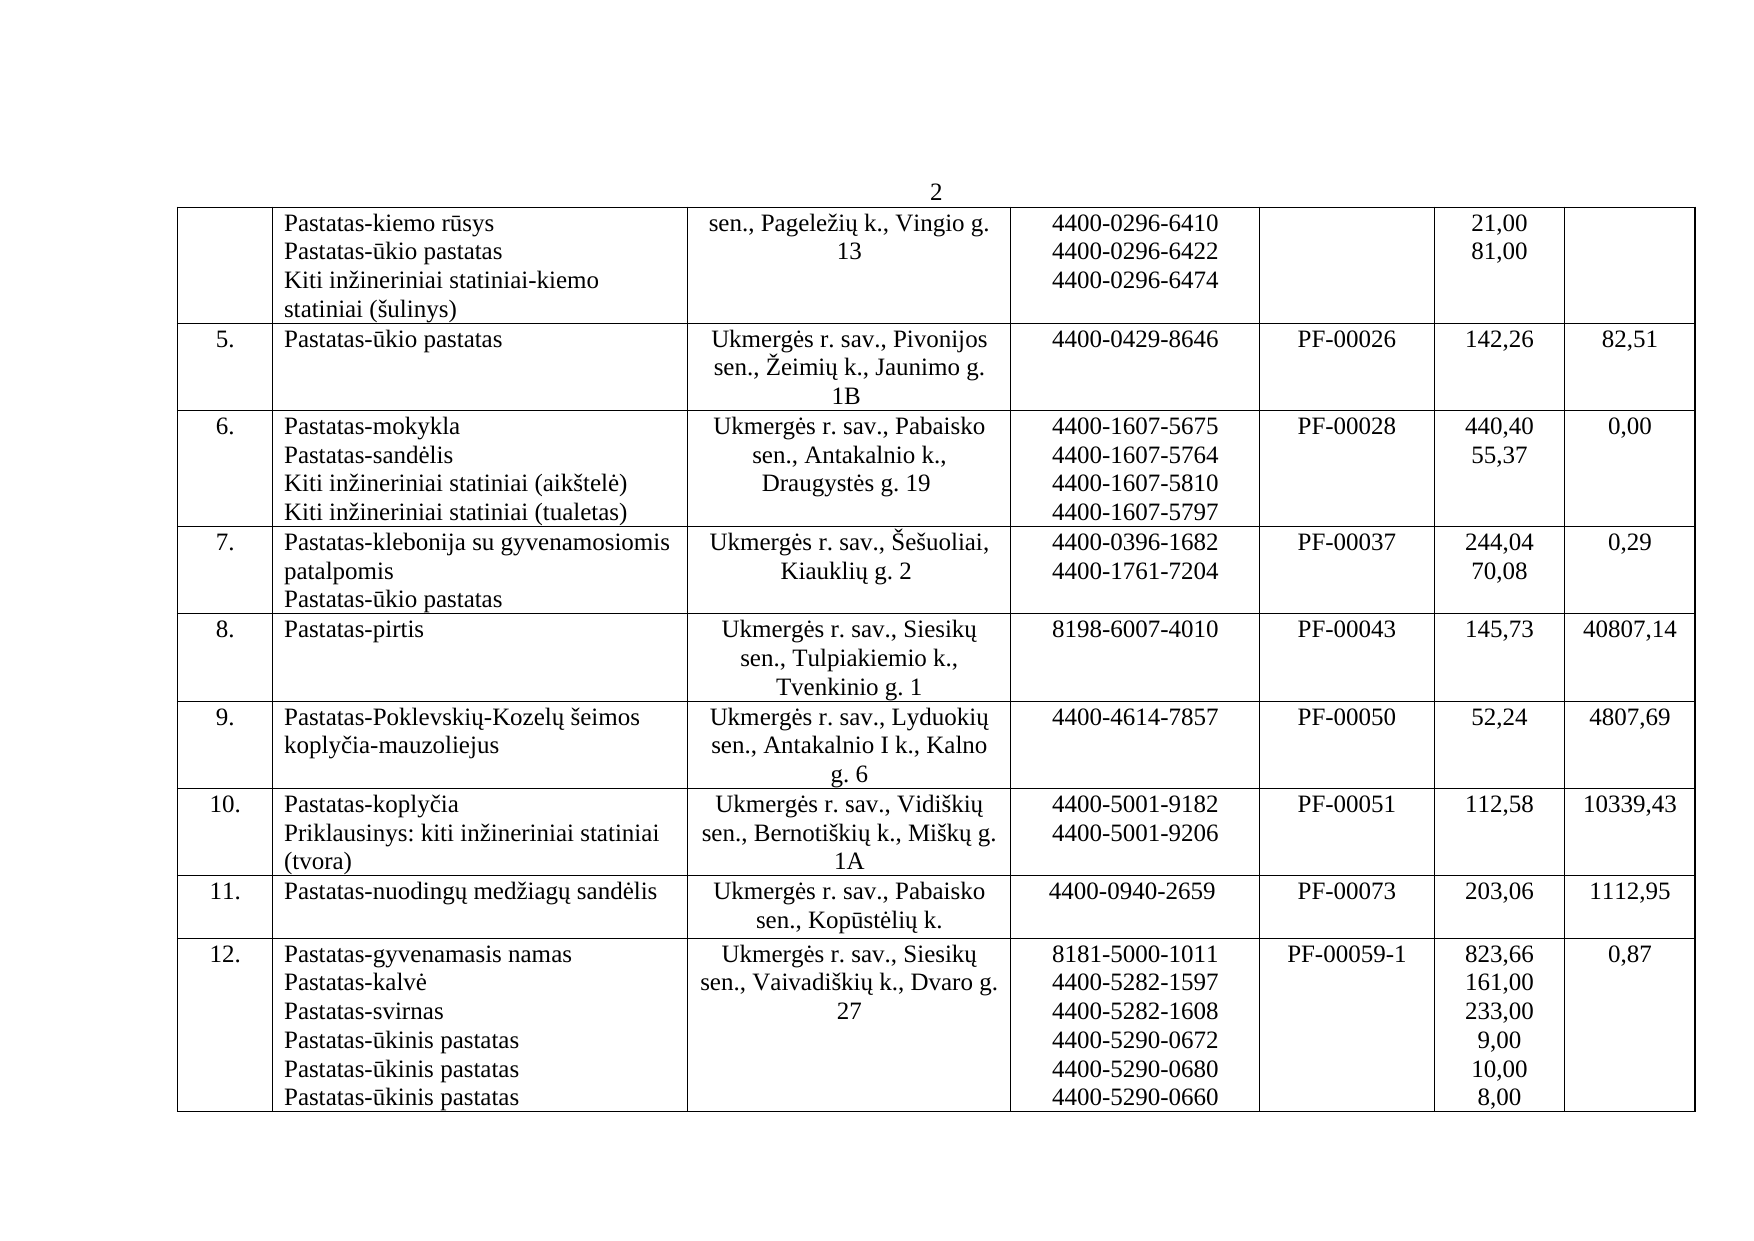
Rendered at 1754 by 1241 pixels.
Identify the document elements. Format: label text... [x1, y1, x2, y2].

table_cell 10. [178, 789, 272, 875]
table_cell PF-00037 [1260, 527, 1434, 613]
table_cell 4400-0940-2659 [1011, 876, 1259, 938]
table_cell Pastatas-nuodingų medžiagų sandėlis [273, 876, 687, 938]
table_cell 21,00 81,00 [1435, 208, 1564, 323]
table_cell PF-00028 [1260, 411, 1434, 526]
table_cell [1260, 208, 1434, 323]
table_cell PF-00043 [1260, 614, 1434, 701]
table_cell 7. [178, 527, 272, 613]
table_cell 8. [178, 614, 272, 701]
table_cell PF-00026 [1260, 324, 1434, 410]
table_cell 0,29 [1565, 527, 1694, 613]
table_cell Pastatas-klebonija su gyvenamosiomis patalpomis Pastatas-ūkio pastatas [273, 527, 687, 613]
table_cell 1112,95 [1565, 876, 1694, 938]
table_cell 11. [178, 876, 272, 938]
table_cell Ukmergės r. sav., Siesikų sen., Vaivadiškių k., Dvaro g. 27 [688, 939, 1010, 1111]
table_cell PF-00059-1 [1260, 939, 1434, 1111]
table_cell 145,73 [1435, 614, 1564, 701]
table_cell 440,40 55,37 [1435, 411, 1564, 526]
table_cell 244,04 70,08 [1435, 527, 1564, 613]
table_cell 9. [178, 702, 272, 788]
table_cell 4400-0296-6410 4400-0296-6422 4400-0296-6474 [1011, 208, 1259, 323]
table_cell Ukmergės r. sav., Pivonijos sen., Žeimių k., Jaunimo g. 1B [688, 324, 1010, 410]
table_cell 823,66 161,00 233,00 9,00 10,00 8,00 [1435, 939, 1564, 1111]
table_cell Pastatas-mokykla Pastatas-sandėlis Kiti inžineriniai statiniai (aikštelė) Kiti inžineriniai statiniai (tualetas) [273, 411, 687, 526]
table_cell 4400-5001-9182 4400-5001-9206 [1011, 789, 1259, 875]
table_cell Ukmergės r. sav., Lyduokių sen., Antakalnio I k., Kalno g. 6 [688, 702, 1010, 788]
table_cell PF-00051 [1260, 789, 1434, 875]
table_cell 4400-4614-7857 [1011, 702, 1259, 788]
table_cell PF-00050 [1260, 702, 1434, 788]
table_cell 10339,43 [1565, 789, 1694, 875]
table_cell 8198-6007-4010 [1011, 614, 1259, 701]
table_cell Pastatas-kiemo rūsys Pastatas-ūkio pastatas Kiti inžineriniai statiniai-kiemo statiniai (šulinys) [273, 208, 687, 323]
table_cell Pastatas-pirtis [273, 614, 687, 701]
table_cell 8181-5000-1011 4400-5282-1597 4400-5282-1608 4400-5290-0672 4400-5290-0680 4400-5290-0660 [1011, 939, 1259, 1111]
table_cell 4400-0396-1682 4400-1761-7204 [1011, 527, 1259, 613]
table_cell 4400-1607-5675 4400-1607-5764 4400-1607-5810 4400-1607-5797 [1011, 411, 1259, 526]
table_cell 4807,69 [1565, 702, 1694, 788]
table_cell 203,06 [1435, 876, 1564, 938]
table_cell sen., Pageležių k., Vingio g. 13 [688, 208, 1010, 323]
table_cell 12. [178, 939, 272, 1111]
table_cell Pastatas-Poklevskių-Kozelų šeimos koplyčia-mauzoliejus [273, 702, 687, 788]
table_cell Pastatas-gyvenamasis namas Pastatas-kalvė Pastatas-svirnas Pastatas-ūkinis pastatas Pastatas-ūkinis pastatas Pastatas-ūkinis pastatas [273, 939, 687, 1111]
table_cell 6. [178, 411, 272, 526]
table_cell 4400-0429-8646 [1011, 324, 1259, 410]
table_cell Ukmergės r. sav., Pabaisko sen., Kopūstėlių k. [688, 876, 1010, 938]
table_cell Pastatas-ūkio pastatas [273, 324, 687, 410]
table_cell 112,58 [1435, 789, 1564, 875]
table_cell 40807,14 [1565, 614, 1694, 701]
table_cell Ukmergės r. sav., Šešuoliai, Kiauklių g. 2 [688, 527, 1010, 613]
table_cell 142,26 [1435, 324, 1564, 410]
table_cell 5. [178, 324, 272, 410]
table_cell 0,87 [1565, 939, 1694, 1111]
table_cell Ukmergės r. sav., Vidiškių sen., Bernotiškių k., Miškų g. 1A [688, 789, 1010, 875]
table_cell 0,00 [1565, 411, 1694, 526]
table_cell [178, 208, 272, 323]
table_cell 52,24 [1435, 702, 1564, 788]
table_cell Ukmergės r. sav., Pabaisko sen., Antakalnio k., Draugystės g. 19 [688, 411, 1010, 526]
table_cell 82,51 [1565, 324, 1694, 410]
table_cell Ukmergės r. sav., Siesikų sen., Tulpiakiemio k., Tvenkinio g. 1 [688, 614, 1010, 701]
table_cell PF-00073 [1260, 876, 1434, 938]
table_cell [1565, 208, 1694, 323]
table_cell Pastatas-koplyčia Priklausinys: kiti inžineriniai statiniai (tvora) [273, 789, 687, 875]
